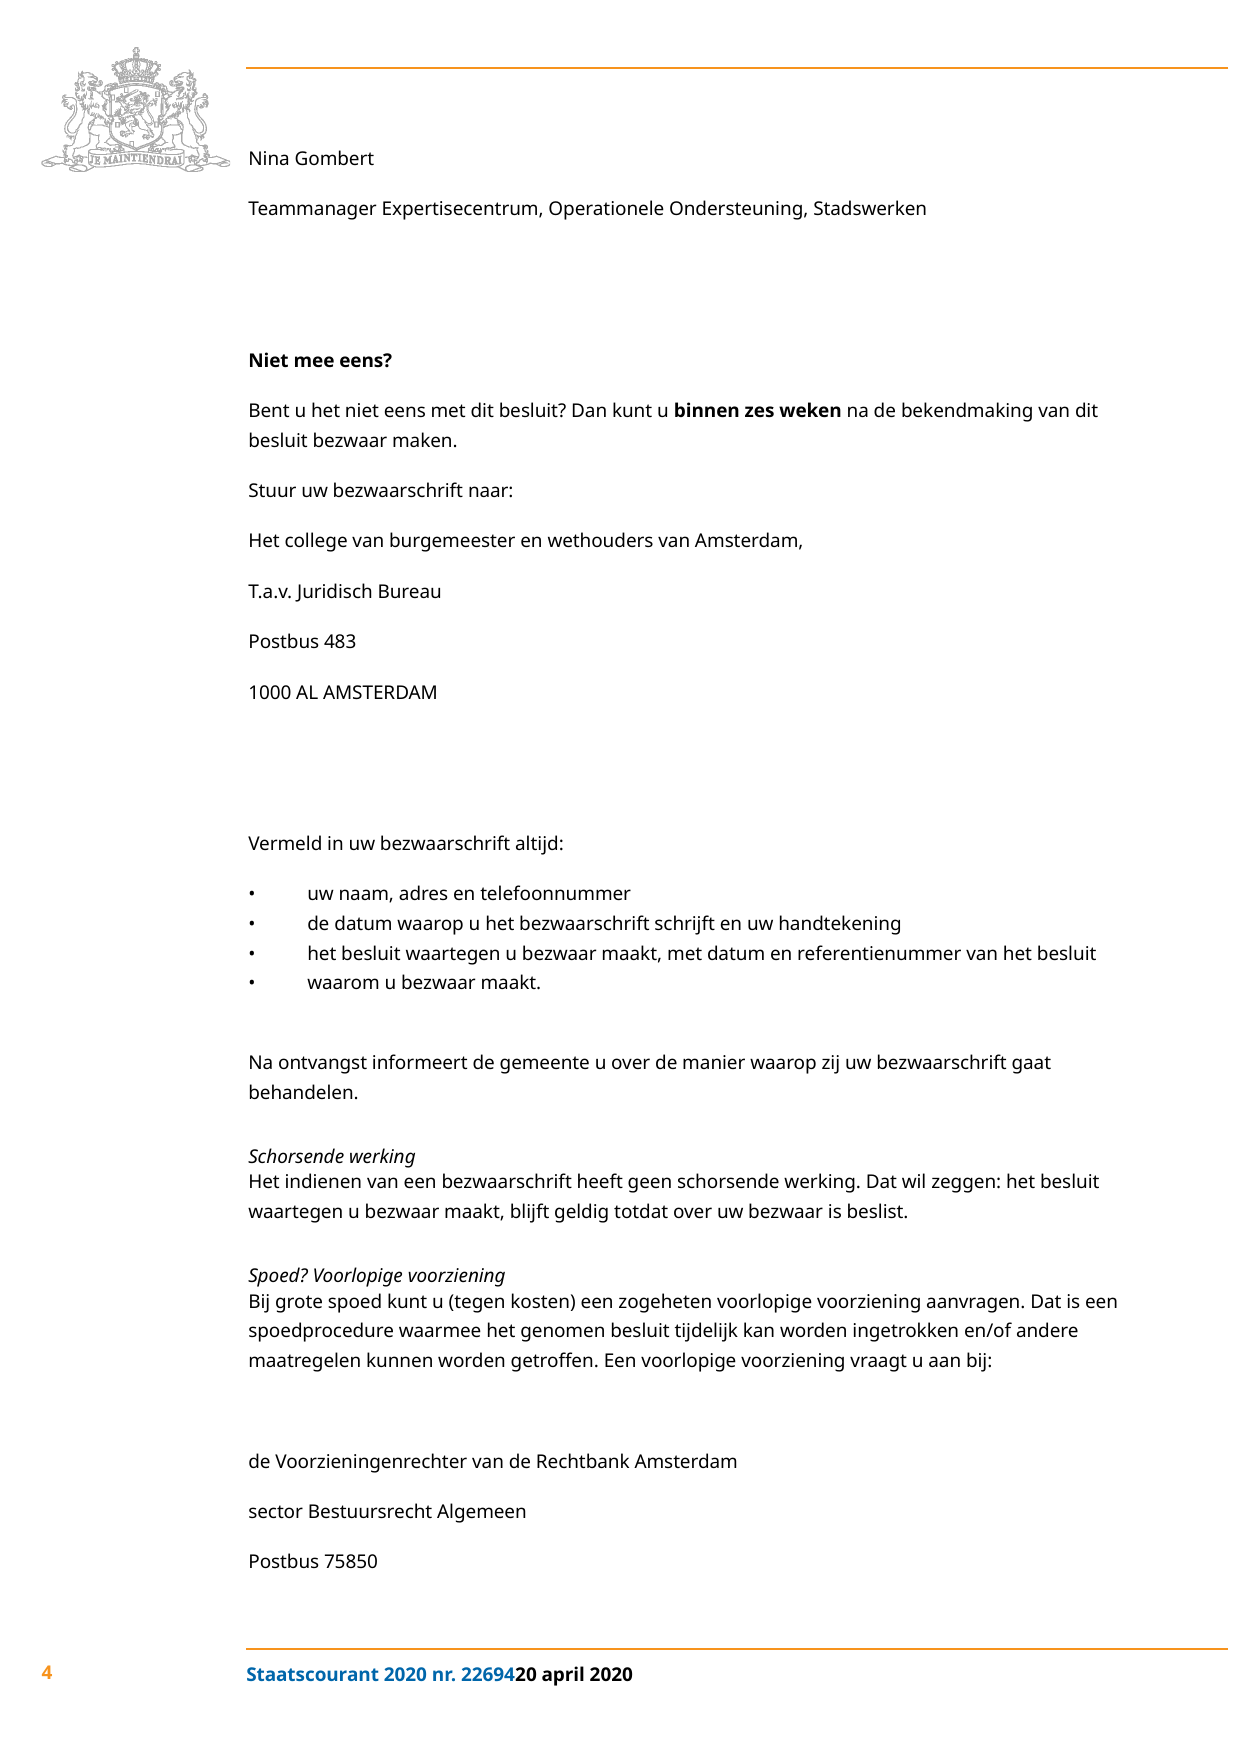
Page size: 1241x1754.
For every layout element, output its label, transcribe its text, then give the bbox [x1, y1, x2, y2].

text Het college van burgemeester en wethouders van Amsterdam, [248, 528, 1152, 553]
text Vermeld in uw bezwaarschrift altijd: [248, 830, 1152, 856]
text sector Bestuursrecht Algemeen [248, 1498, 1152, 1524]
picture [41, 47, 231, 172]
text Teammanager Expertisecentrum, Operationele Ondersteuning, Stadswerken [248, 196, 1152, 221]
text Bij grote spoed kunt u (tegen kosten) een zogeheten voorlopige voorziening aanvragen. Dat is een spoedprocedure waarmee het genomen besluit tijdelijk kan worden ingetrokken en/of andere maatregelen kunnen worden getroffen. Een voorlopige voorziening vraagt u aan bij: [248, 1288, 1152, 1373]
text Het indienen van een bezwaarschrift heeft geen schorsende werking. Dat wil zeggen: het besluit waartegen u bezwaar maakt, blijft geldig totdat over uw bezwaar is beslist. [248, 1169, 1152, 1224]
text 1000 AL AMSTERDAM [248, 679, 1152, 705]
text de Voorzieningenrechter van de Rechtbank Amsterdam [248, 1448, 1152, 1474]
text Postbus 483 [248, 628, 1152, 654]
text Spoed? Voorlopige voorziening [248, 1262, 1152, 1288]
text Bent u het niet eens met dit besluit? Dan kunt u binnen zes weken na de bekendmaking van dit besluit bezwaar maken. [248, 397, 1152, 453]
text Stuur uw bezwaarschrift naar: [248, 477, 1152, 503]
list uw naam, adres en telefoonnummer [248, 881, 1152, 906]
text Schorsende werking [248, 1143, 1152, 1169]
text Na ontvangst informeert de gemeente u over de manier waarop zij uw bezwaarschrift gaat behandelen. [248, 1049, 1152, 1105]
text T.a.v. Juridisch Bureau [248, 578, 1152, 604]
list de datum waarop u het bezwaarschrift schrijft en uw handtekening [248, 910, 1152, 936]
text Niet mee eens? [248, 347, 1152, 373]
text Nina Gombert [248, 145, 1152, 171]
list het besluit waartegen u bezwaar maakt, met datum en referentienummer van het besluit [248, 940, 1152, 966]
text Postbus 75850 [248, 1549, 1152, 1574]
list waarom u bezwaar maakt. [248, 969, 1152, 995]
